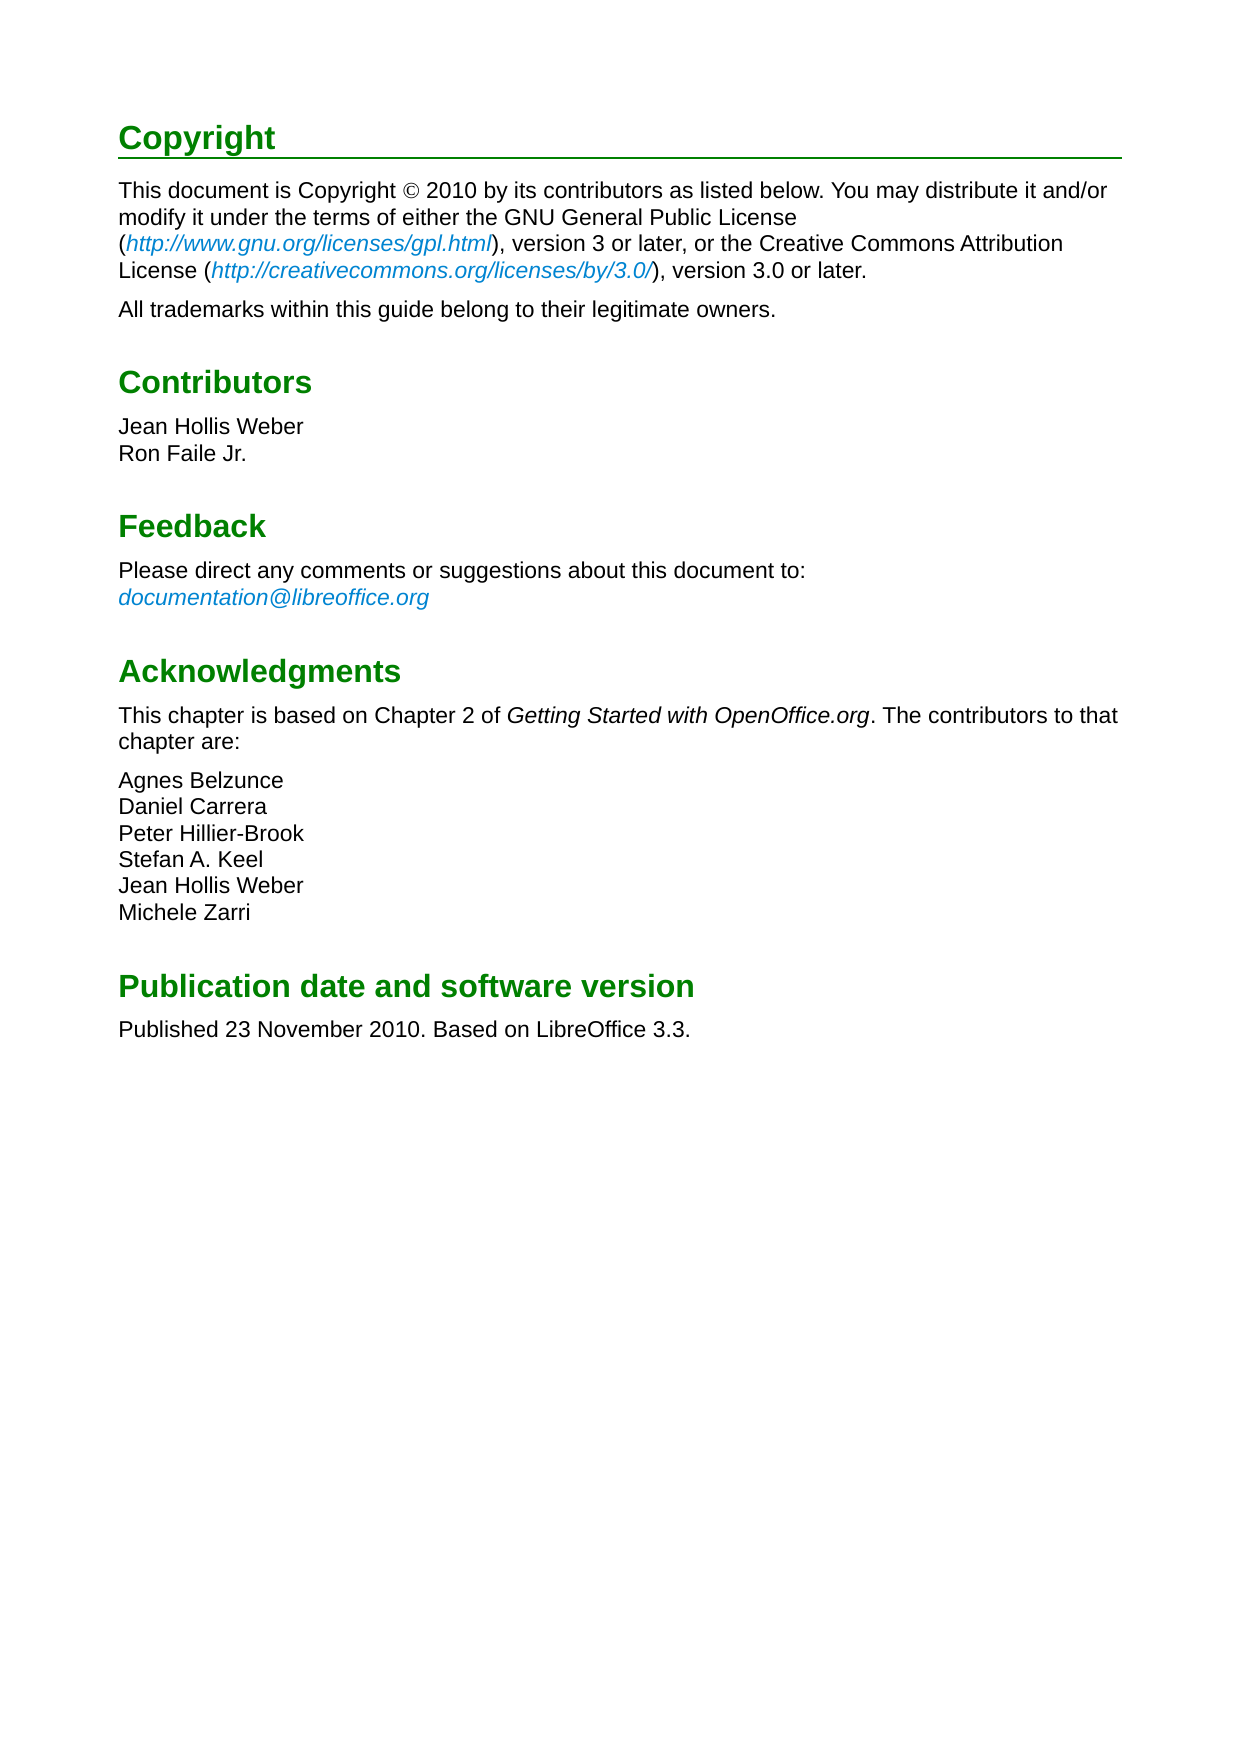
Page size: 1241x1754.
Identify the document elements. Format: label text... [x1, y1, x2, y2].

text Feedback [118, 508, 1122, 545]
text Please direct any comments or suggestions about this document to: documentation@libreoffice.org [118, 557, 1122, 610]
text Publication date and software version [118, 967, 1122, 1004]
text Published 23 November 2010. Based on LibreOffice 3.3. [118, 1016, 1122, 1042]
text Contributors [118, 364, 1122, 401]
text Agnes Belzunce Daniel Carrera Peter Hillier-Brook Stefan A. Keel Jean Hollis Weber Michele Zarri [118, 767, 1122, 925]
text Acknowledgments [118, 652, 1122, 689]
text Jean Hollis Weber Ron Faile Jr. [118, 413, 1122, 466]
text All trademarks within this guide belong to their legitimate owners. [118, 296, 1122, 322]
text This document is Copyright © 2010 by its contributors as listed below. You may distribute it and/or modify it under the terms of either the GNU General Public License (http://www.gnu.org/licenses/gpl.html), version 3 or later, or the Creative Commons Attribution License (http://creativecommons.org/licenses/by/3.0/), version 3.0 or later. [118, 177, 1122, 283]
text This chapter is based on Chapter 2 of Getting Started with OpenOffice.org. The contributors to that chapter are: [118, 702, 1122, 754]
subtitle Copyright [118, 118, 1122, 157]
